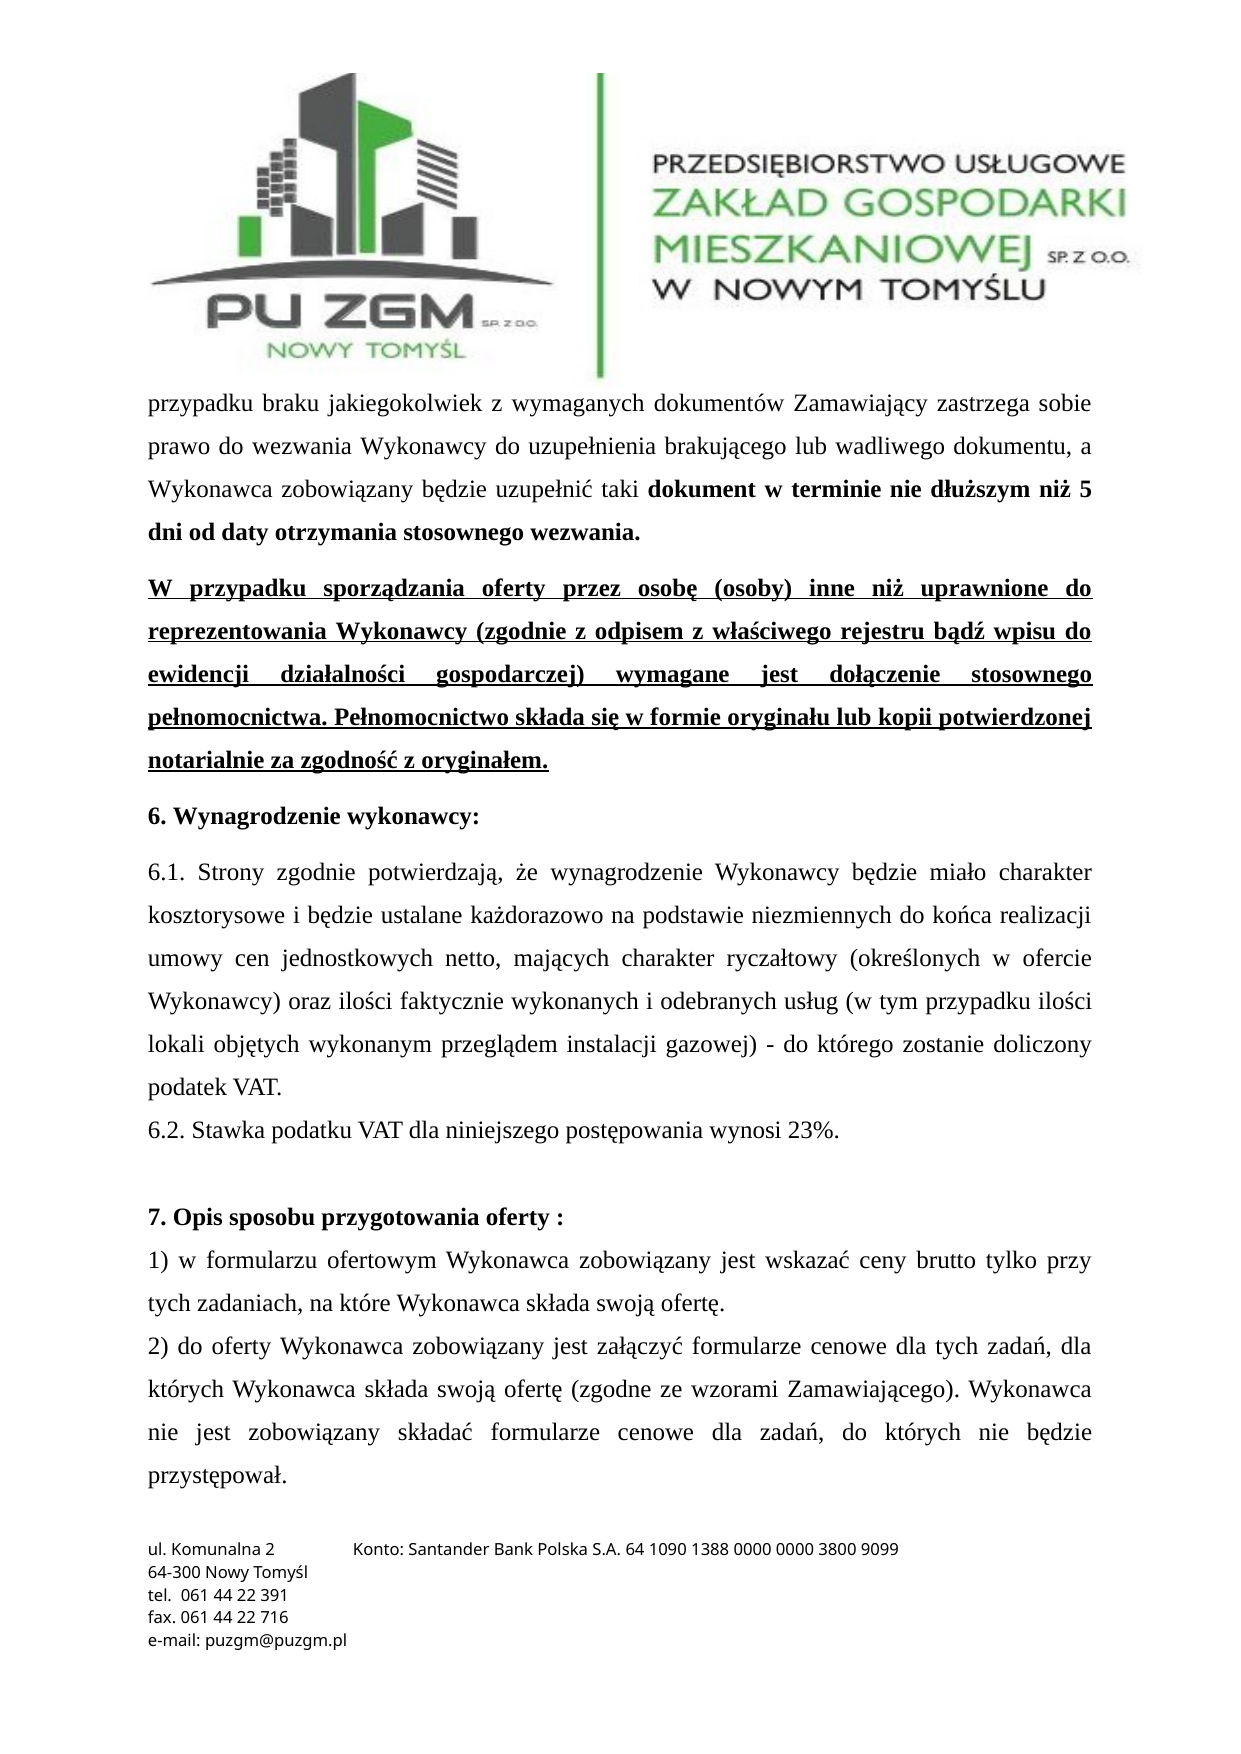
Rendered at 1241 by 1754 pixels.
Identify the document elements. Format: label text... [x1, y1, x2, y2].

text przypadku braku jakiegokolwiek z wymaganych dokumentów Zamawiający zastrzega sobie prawo do wezwania Wykonawcy do uzupełnienia brakującego lub wadliwego dokumentu, a Wykonawca zobowiązany będzie uzupełnić taki dokument w terminie nie dłuższym niż 5 dni od daty otrzymania stosownego wezwania. [148, 388, 1093, 546]
text 6. Wynagrodzenie wykonawcy: [148, 801, 1093, 830]
text 6.2. Stawka podatku VAT dla niniejszego postępowania wynosi 23%. [148, 1115, 1093, 1144]
picture [147, 73, 1165, 388]
text W przypadku sporządzania oferty przez osobę (osoby) inne niż uprawnione do [148, 573, 1093, 598]
text 6.1. Strony zgodnie potwierdzają, że wynagrodzenie Wykonawcy będzie miało charakter kosztorysowe i będzie ustalane każdorazowo na podstawie niezmiennych do końca realizacji umowy cen jednostkowych netto, mających charakter ryczałtowy (określonych w ofercie Wykonawcy) oraz ilości faktycznie wykonanych i odebranych usług (w tym przypadku ilości lokali objętych wykonanym przeglądem instalacji gazowej) - do którego zostanie doliczony podatek VAT. [148, 857, 1093, 1101]
text 7. Opis sposobu przygotowania oferty : [148, 1202, 1093, 1230]
text pełnomocnictwa. Pełnomocnictwo składa się w formie oryginału lub kopii potwierdzonej notarialnie za zgodność z oryginałem. [148, 686, 1093, 774]
text 2) do oferty Wykonawca zobowiązany jest załączyć formularze cenowe dla tych zadań, dla których Wykonawca składa swoją ofertę (zgodne ze wzorami Zamawiającego). Wykonawca nie jest zobowiązany składać formularze cenowe dla zadań, do których nie będzie przystępował. [148, 1331, 1093, 1489]
text 1) w formularzu ofertowym Wykonawca zobowiązany jest wskazać ceny brutto tylko przy tych zadaniach, na które Wykonawca składa swoją ofertę. [148, 1245, 1093, 1317]
text reprezentowania Wykonawcy (zgodnie z odpisem z właściwego rejestru bądź wpisu do ewidencji działalności gospodarczej) wymagane jest dołączenie stosownego [148, 599, 1093, 684]
